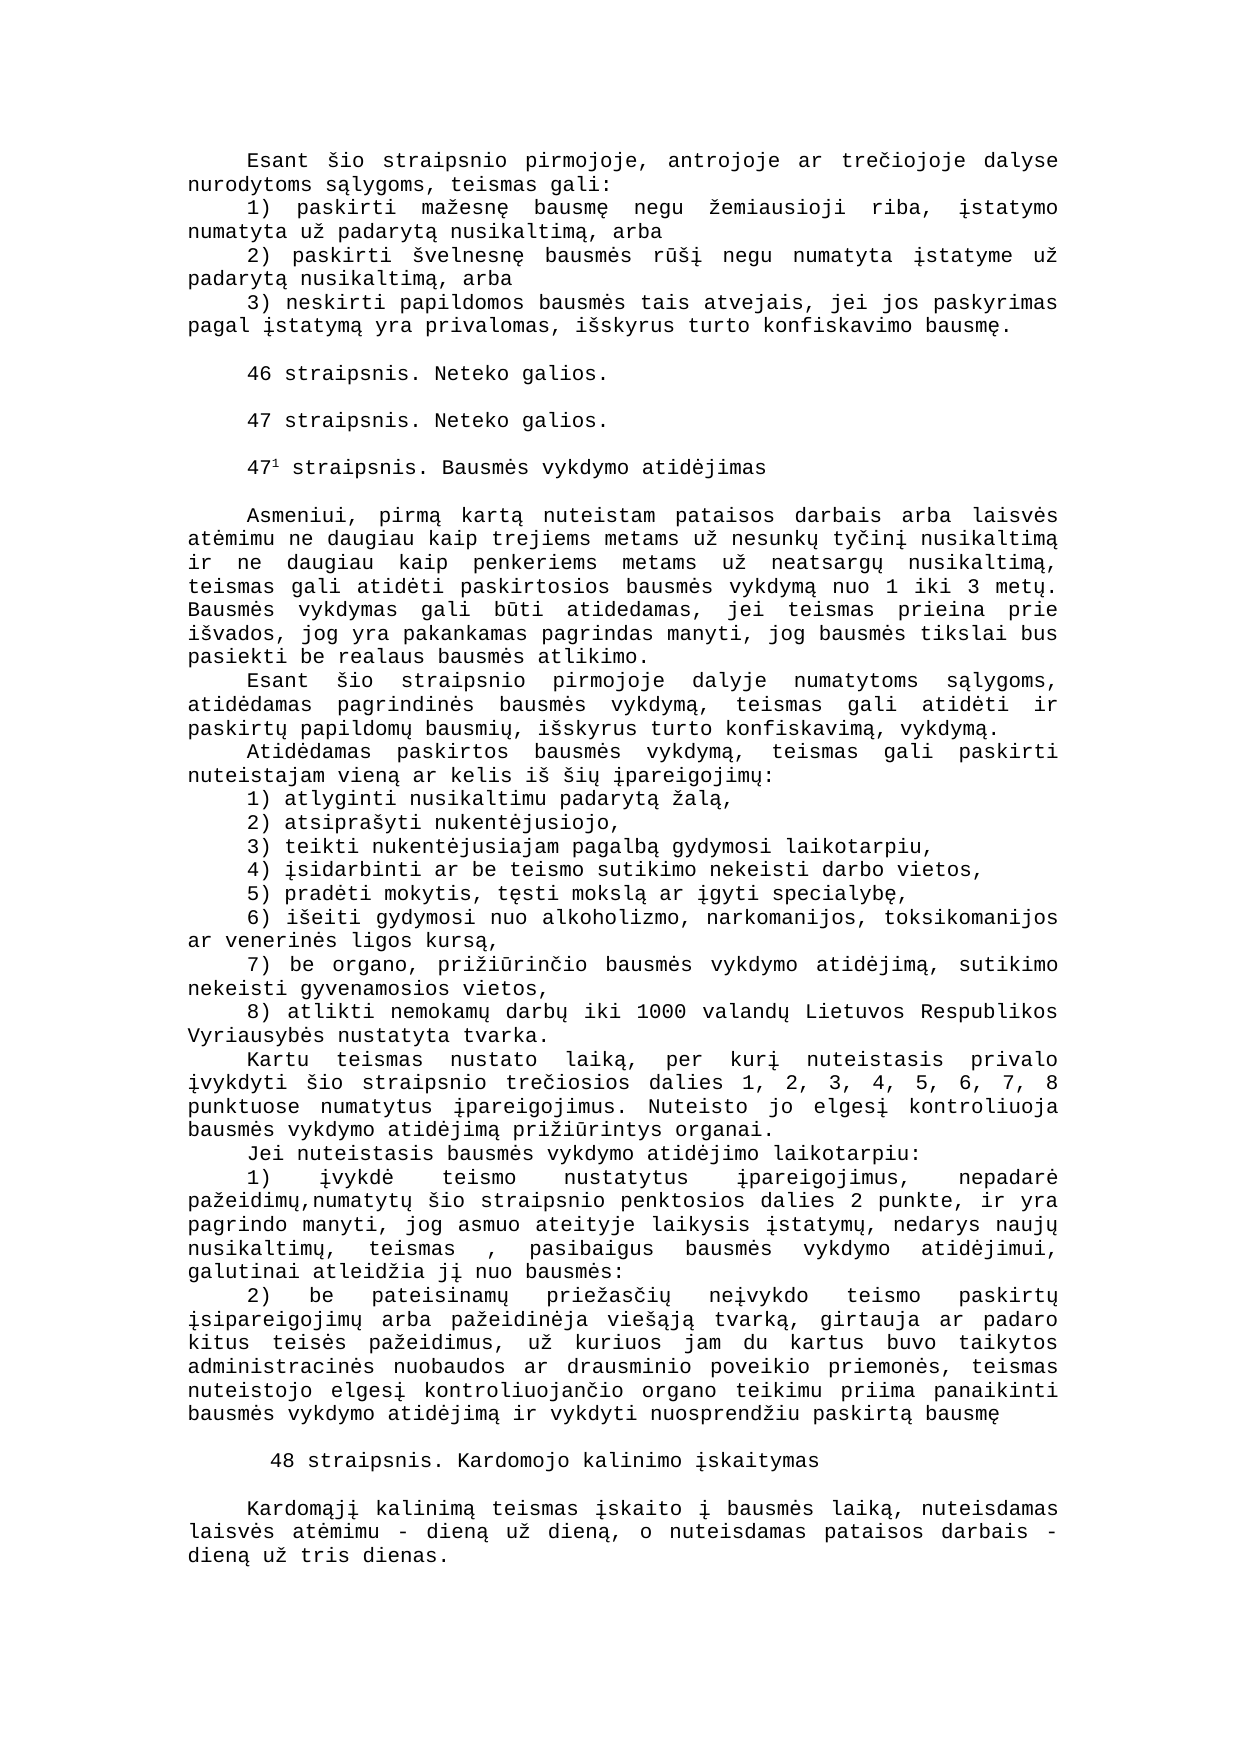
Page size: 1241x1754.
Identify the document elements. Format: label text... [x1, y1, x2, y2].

text Atidėdamas paskirtos bausmės vykdymą, teismas gali paskirti nuteistajam vieną ar kelis iš šių įpareigojimų: [187, 741, 1059, 788]
text 1) įvykdė teismo nustatytus įpareigojimus, nepadarė pažeidimų,numatytų šio straipsnio penktosios dalies 2 punkte, ir yra pagrindo manyti, jog asmuo ateityje laikysis įstatymų, nedarys naujų nusikaltimų, teismas , pasibaigus bausmės vykdymo atidėjimui, galutinai atleidžia jį nuo bausmės: [187, 1167, 1059, 1285]
text 2) be pateisinamų priežasčių neįvykdo teismo paskirtų įsipareigojimų arba pažeidinėja viešąją tvarką, girtauja ar padaro kitus teisės pažeidimus, už kuriuos jam du kartus buvo taikytos administracinės nuobaudos ar drausminio poveikio priemonės, teismas nuteistojo elgesį kontroliuojančio organo teikimu priima panaikinti bausmės vykdymo atidėjimą ir vykdyti nuosprendžiu paskirtą bausmę [187, 1285, 1059, 1427]
text 4) įsidarbinti ar be teismo sutikimo nekeisti darbo vietos, [187, 859, 1059, 883]
text 471 straipsnis. Bausmės vykdymo atidėjimas [187, 457, 1059, 481]
text 7) be organo, prižiūrinčio bausmės vykdymo atidėjimą, sutikimo nekeisti gyvenamosios vietos, [187, 954, 1059, 1001]
text 5) pradėti mokytis, tęsti mokslą ar įgyti specialybę, [187, 883, 1059, 907]
text Jei nuteistasis bausmės vykdymo atidėjimo laikotarpiu: [187, 1143, 1059, 1167]
text Esant šio straipsnio pirmojoje, antrojoje ar trečiojoje dalyse nurodytoms sąlygoms, teismas gali: [187, 150, 1059, 197]
text 2) atsiprašyti nukentėjusiojo, [187, 812, 1059, 836]
text Kardomąjį kalinimą teismas įskaito į bausmės laiką, nuteisdamas laisvės atėmimu - dieną už dieną, o nuteisdamas pataisos darbais - dieną už tris dienas. [187, 1498, 1059, 1569]
text Kartu teismas nustato laiką, per kurį nuteistasis privalo įvykdyti šio straipsnio trečiosios dalies 1, 2, 3, 4, 5, 6, 7, 8 punktuose numatytus įpareigojimus. Nuteisto jo elgesį kontroliuoja bausmės vykdymo atidėjimą prižiūrintys organai. [187, 1048, 1059, 1143]
text 2) paskirti švelnesnę bausmės rūšį negu numatyta įstatyme už padarytą nusikaltimą, arba [187, 244, 1059, 292]
text 46 straipsnis. Neteko galios. [187, 363, 1059, 386]
text 1) paskirti mažesnę bausmę negu žemiausioji riba, įstatymo numatyta už padarytą nusikaltimą, arba [187, 197, 1059, 244]
text Asmeniui, pirmą kartą nuteistam pataisos darbais arba laisvės atėmimu ne daugiau kaip trejiems metams už nesunkų tyčinį nusikaltimą ir ne daugiau kaip penkeriems metams už neatsargų nusikaltimą, teismas gali atidėti paskirtosios bausmės vykdymą nuo 1 iki 3 metų. Bausmės vykdymas gali būti atidedamas, jei teismas prieina prie išvados, jog yra pakankamas pagrindas manyti, jog bausmės tikslai bus pasiekti be realaus bausmės atlikimo. [187, 505, 1059, 670]
text 6) išeiti gydymosi nuo alkoholizmo, narkomanijos, toksikomanijos ar venerinės ligos kursą, [187, 907, 1059, 954]
text 47 straipsnis. Neteko galios. [187, 410, 1059, 434]
text Esant šio straipsnio pirmojoje dalyje numatytoms sąlygoms, atidėdamas pagrindinės bausmės vykdymą, teismas gali atidėti ir paskirtų papildomų bausmių, išskyrus turto konfiskavimą, vykdymą. [187, 670, 1059, 741]
text 3) teikti nukentėjusiajam pagalbą gydymosi laikotarpiu, [187, 836, 1059, 859]
text 8) atlikti nemokamų darbų iki 1000 valandų Lietuvos Respublikos Vyriausybės nustatyta tvarka. [187, 1001, 1059, 1048]
text 3) neskirti papildomos bausmės tais atvejais, jei jos paskyrimas pagal įstatymą yra privalomas, išskyrus turto konfiskavimo bausmę. [187, 292, 1059, 339]
text 1) atlyginti nusikaltimu padarytą žalą, [187, 788, 1059, 812]
text 48 straipsnis. Kardomojo kalinimo įskaitymas [210, 1451, 1059, 1474]
